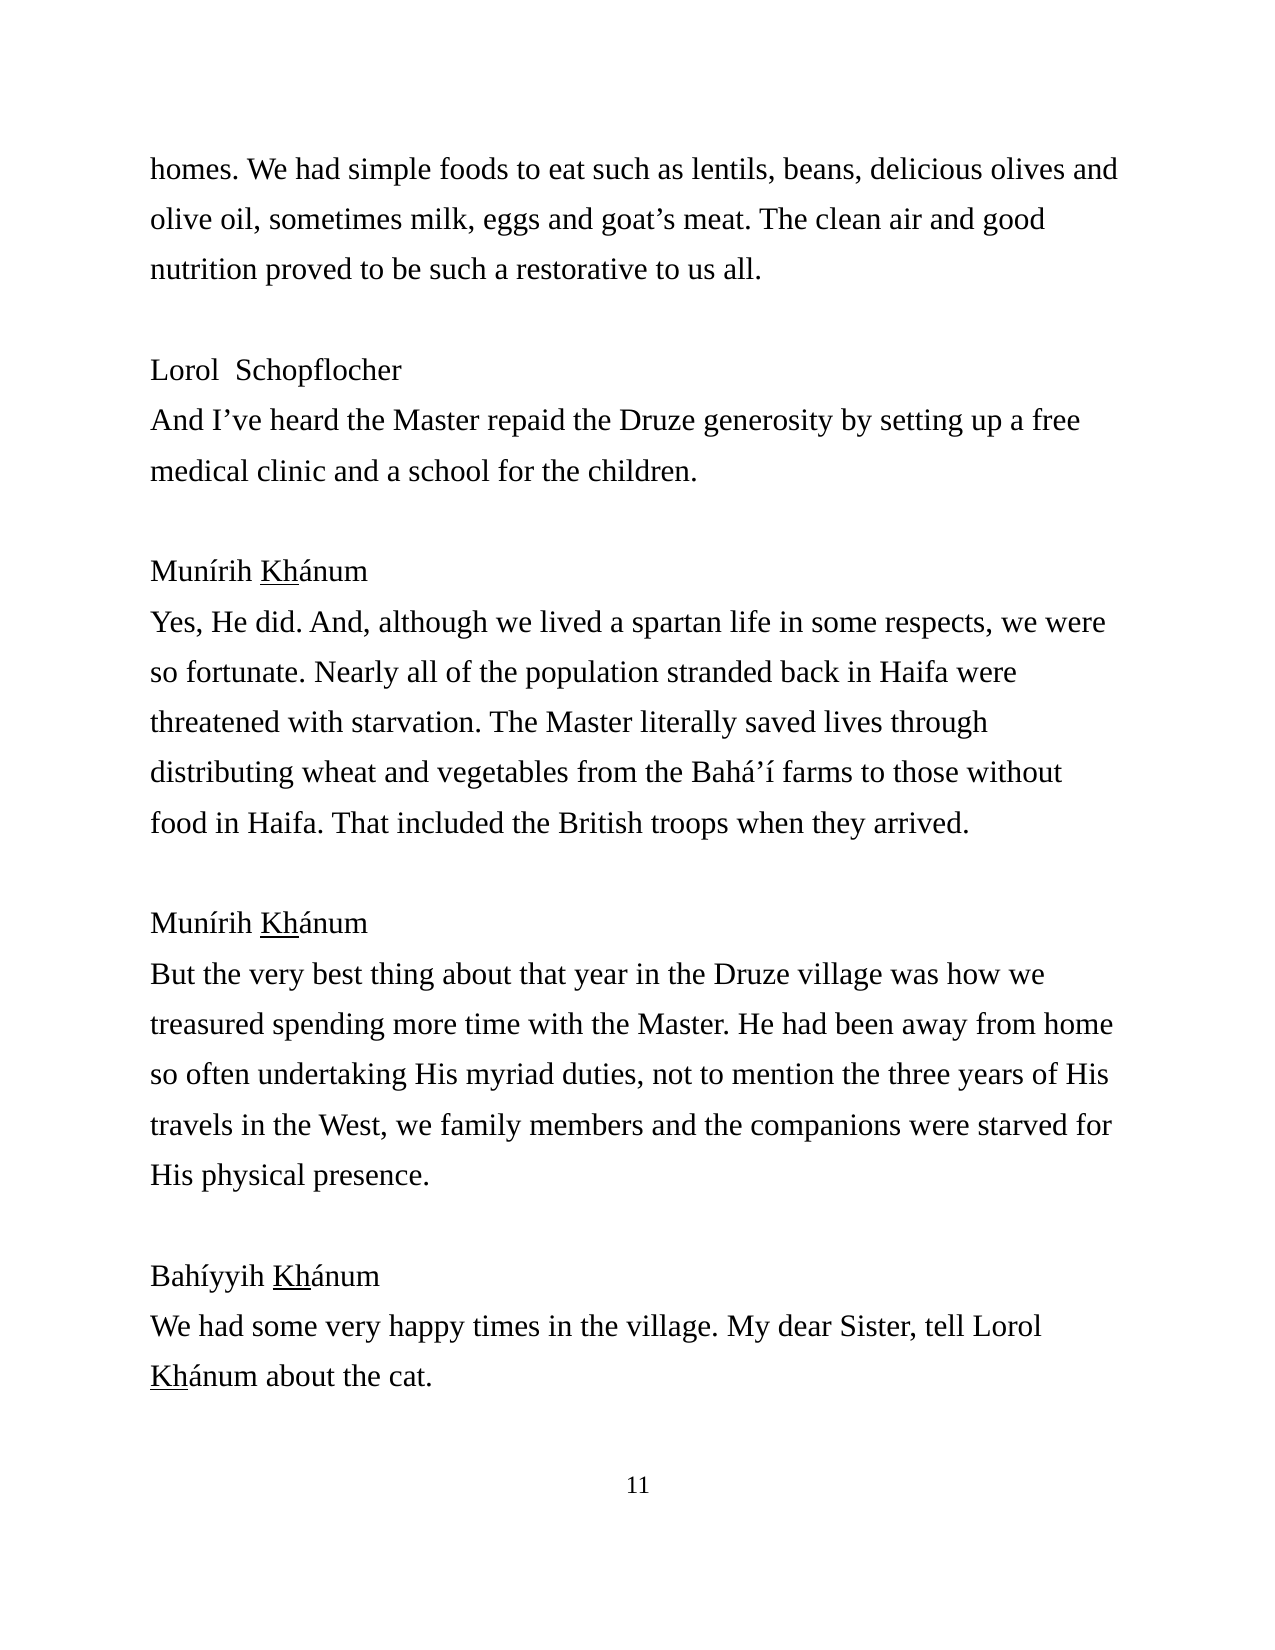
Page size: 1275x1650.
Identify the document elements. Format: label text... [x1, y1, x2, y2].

text Yes, He did. And, although we lived a spartan life in some respects, we were so fortunate. Nearly all of the population stranded back in Haifa were threatened with starvation. The Master literally saved lives through distributing wheat and vegetables from the Bahá’í farms to those without food in Haifa. That included the British troops when they arrived. [150, 603, 1125, 840]
text homes. We had simple foods to eat such as lentils, beans, delicious olives and olive oil, sometimes milk, eggs and goat’s meat. The clean air and good nutrition proved to be such a restorative to us all. [150, 150, 1125, 287]
text Lorol Schopflocher [150, 351, 1125, 387]
text Munírih Khánum [150, 905, 1125, 941]
text Munírih Khánum [150, 552, 1125, 588]
text Bahíyyih Khánum [150, 1257, 1125, 1293]
text But the very best thing about that year in the Druze village was how we treasured spending more time with the Master. He had been away from home so often undertaking His myriad duties, not to mention the three years of His travels in the West, we family members and the companions were starved for His physical presence. [150, 955, 1125, 1192]
text And I’ve heard the Master repaid the Druze generosity by setting up a free medical clinic and a school for the children. [150, 402, 1125, 488]
text We had some very happy times in the village. My dear Sister, tell Lorol Khánum about the cat. [150, 1307, 1125, 1393]
